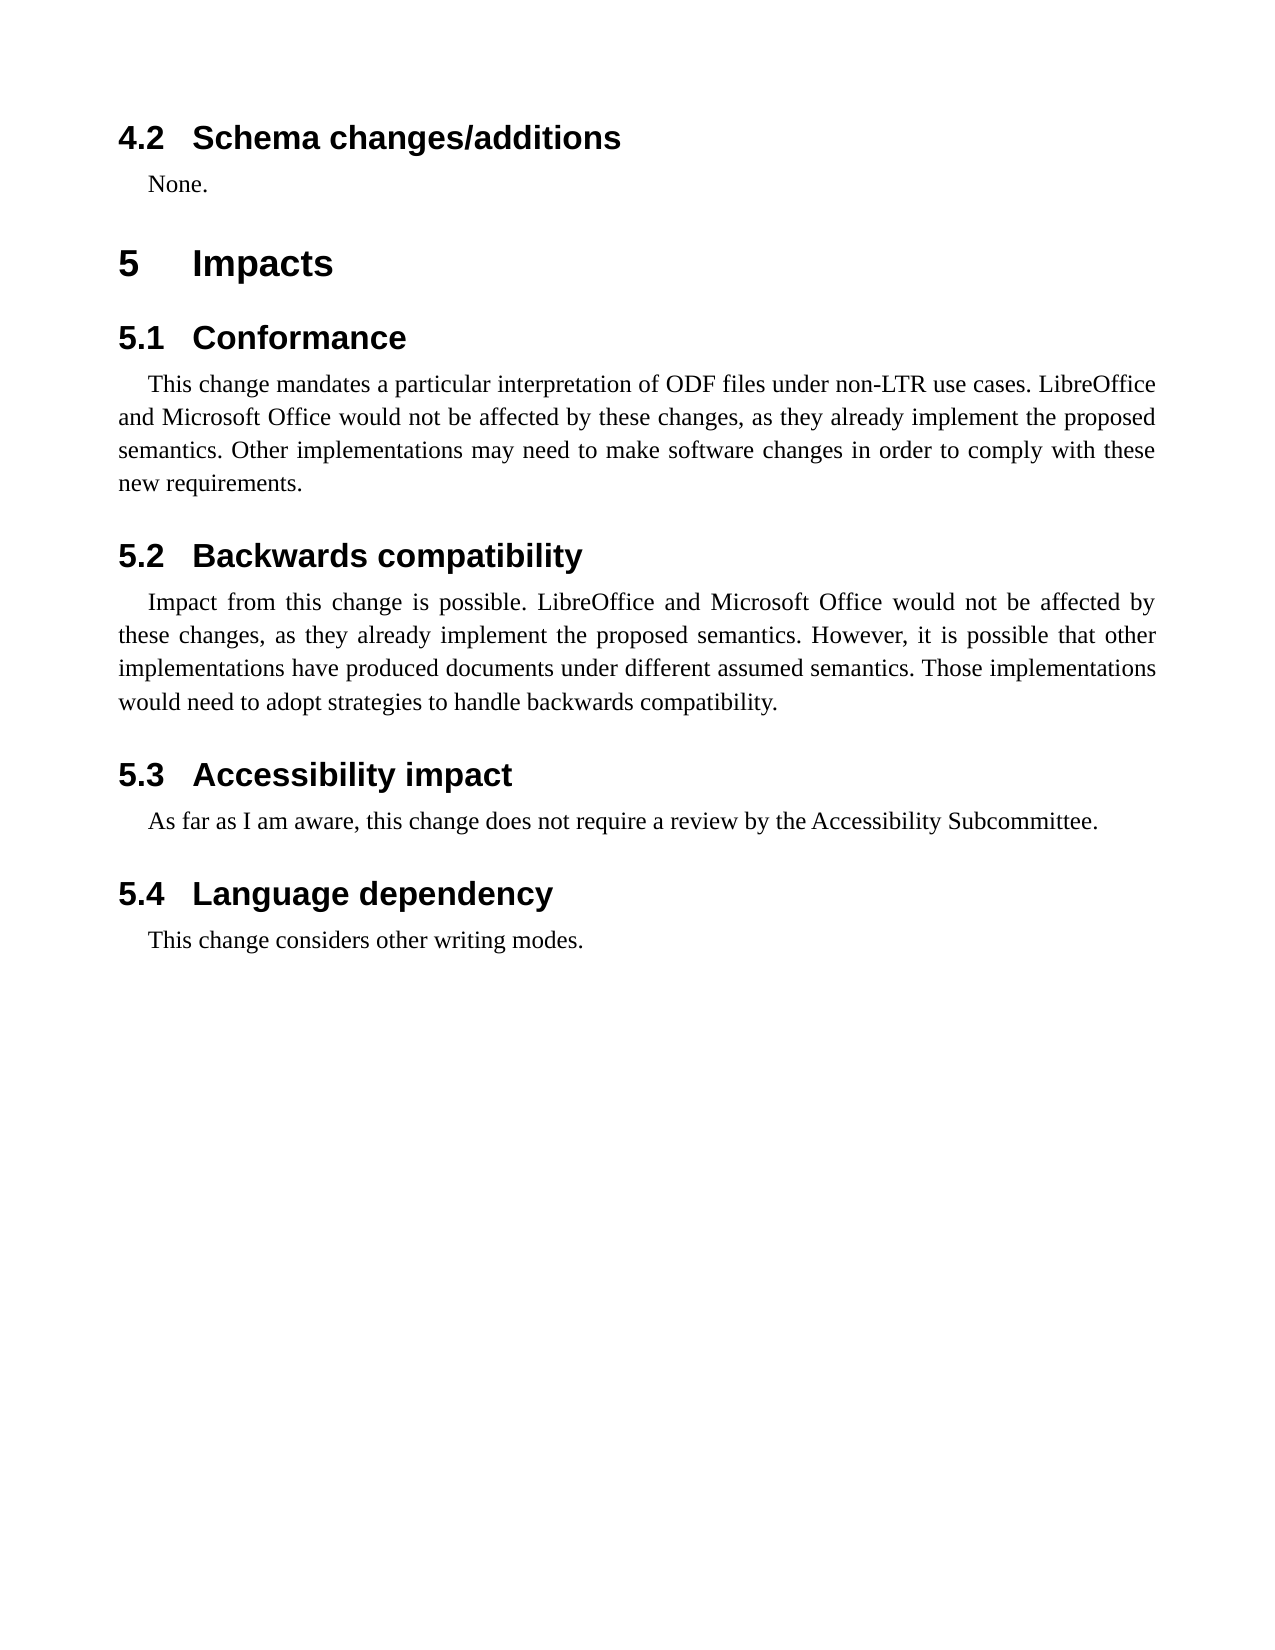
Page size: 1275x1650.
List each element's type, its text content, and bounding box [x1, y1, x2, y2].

subtitle Language dependency [118, 874, 1157, 913]
text As far as I am aware, this change does not require a review by the Accessibility Subcommittee. [118, 806, 1157, 835]
subtitle Conformance [118, 318, 1157, 357]
text Impact from this change is possible. LibreOffice and Microsoft Office would not be affected by these changes, as they already implement the proposed semantics. However, it is possible that other implementations have produced documents under different assumed semantics. Those implementations would need to adopt strategies to handle backwards compatibility. [118, 587, 1157, 715]
subtitle Backwards compatibility [118, 537, 1157, 575]
text This change mandates a particular interpretation of ODF files under non-LTR use cases. LibreOffice and Microsoft Office would not be affected by these changes, as they already implement the proposed semantics. Other implementations may need to make software changes in order to comply with these new requirements. [118, 369, 1157, 497]
text This change considers other writing modes. [118, 925, 1157, 954]
subtitle Accessibility impact [118, 755, 1157, 793]
subtitle Impacts [118, 242, 1157, 285]
subtitle Schema changes/additions [118, 118, 1157, 157]
text None. [118, 169, 1157, 198]
